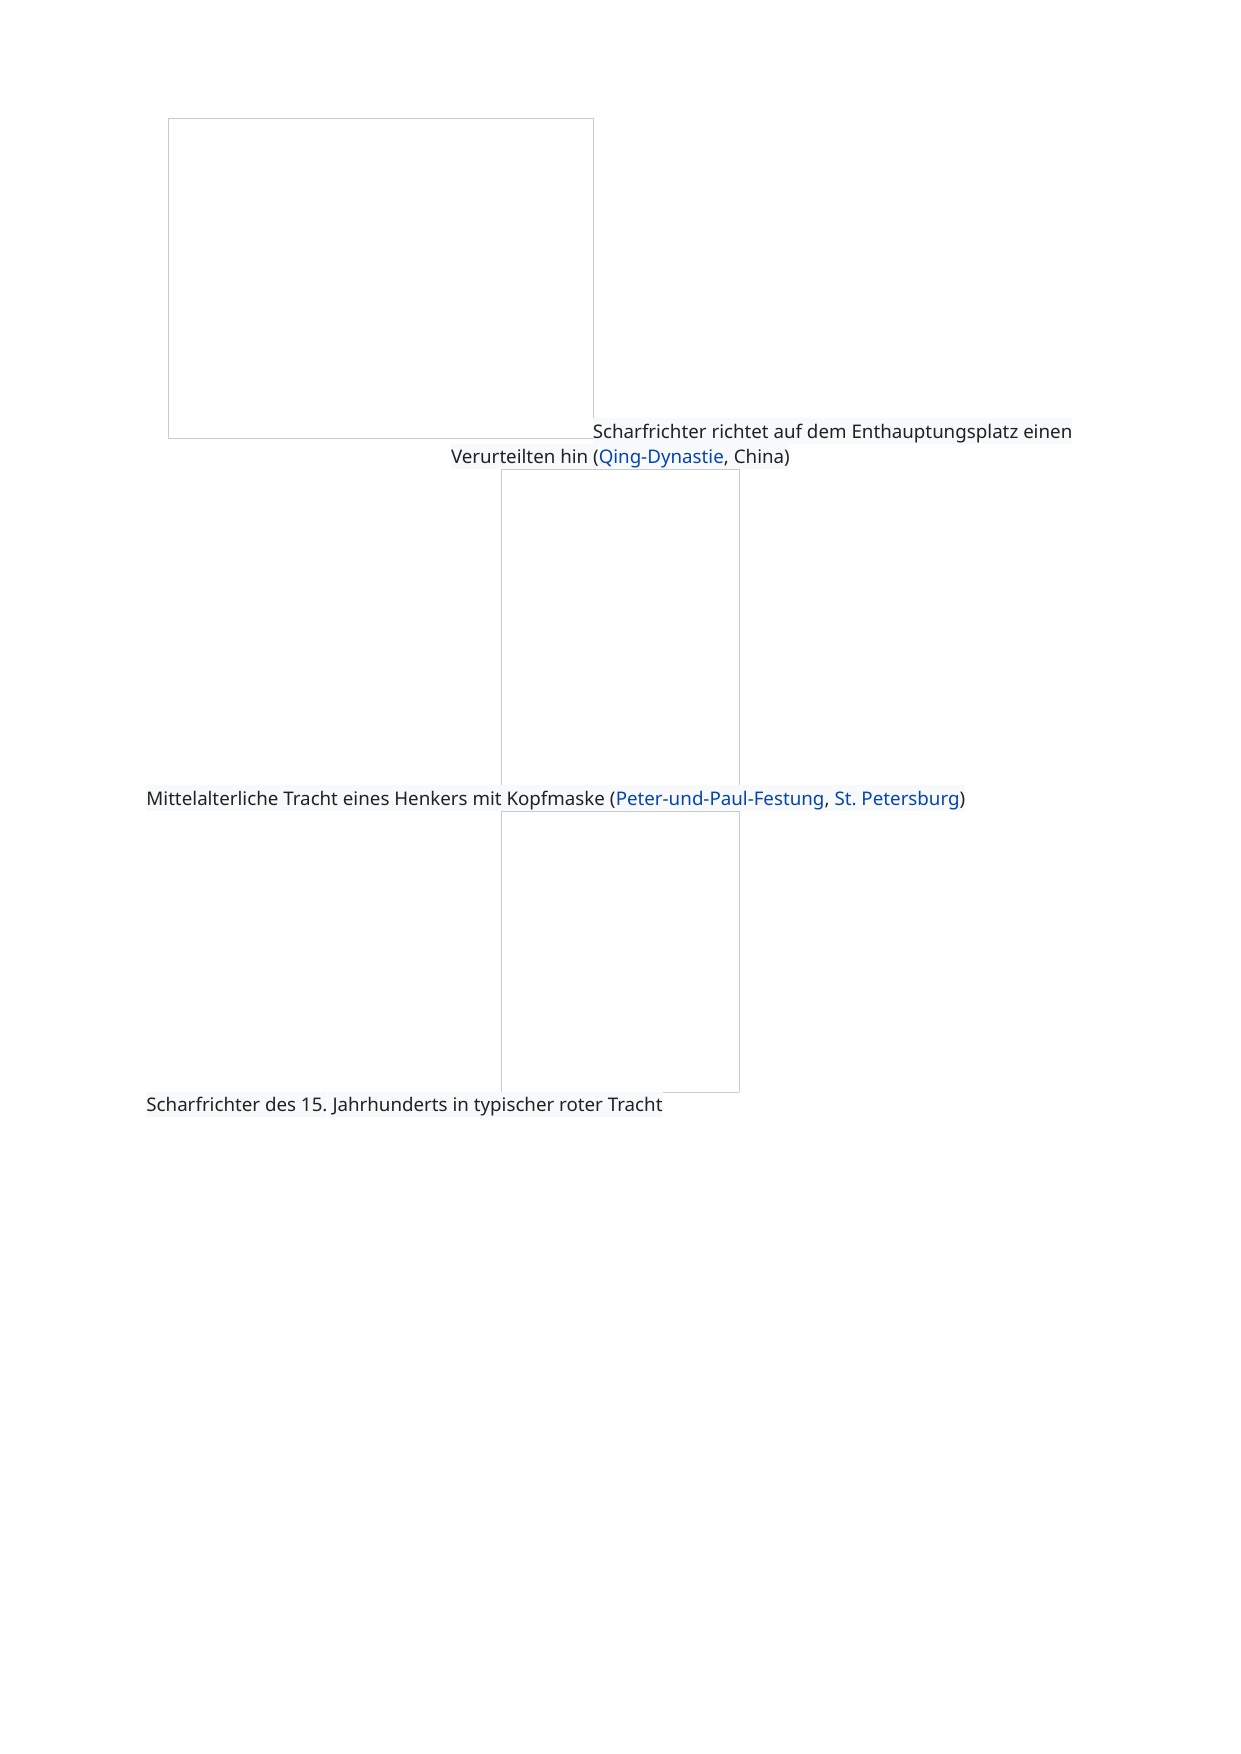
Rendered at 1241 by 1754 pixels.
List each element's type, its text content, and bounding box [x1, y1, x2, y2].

text Scharfrichter des 15. Jahrhunderts in typischer roter Tracht [123, 1092, 1122, 1117]
text Scharfrichter richtet auf dem Enthauptungsplatz einen Verurteilten hin (Qing-Dynastie, China) [118, 118, 1122, 469]
text Mittelalterliche Tracht eines Henkers mit Kopfmaske (Peter-und-Paul-Festung, St. Petersburg) [123, 785, 1122, 811]
